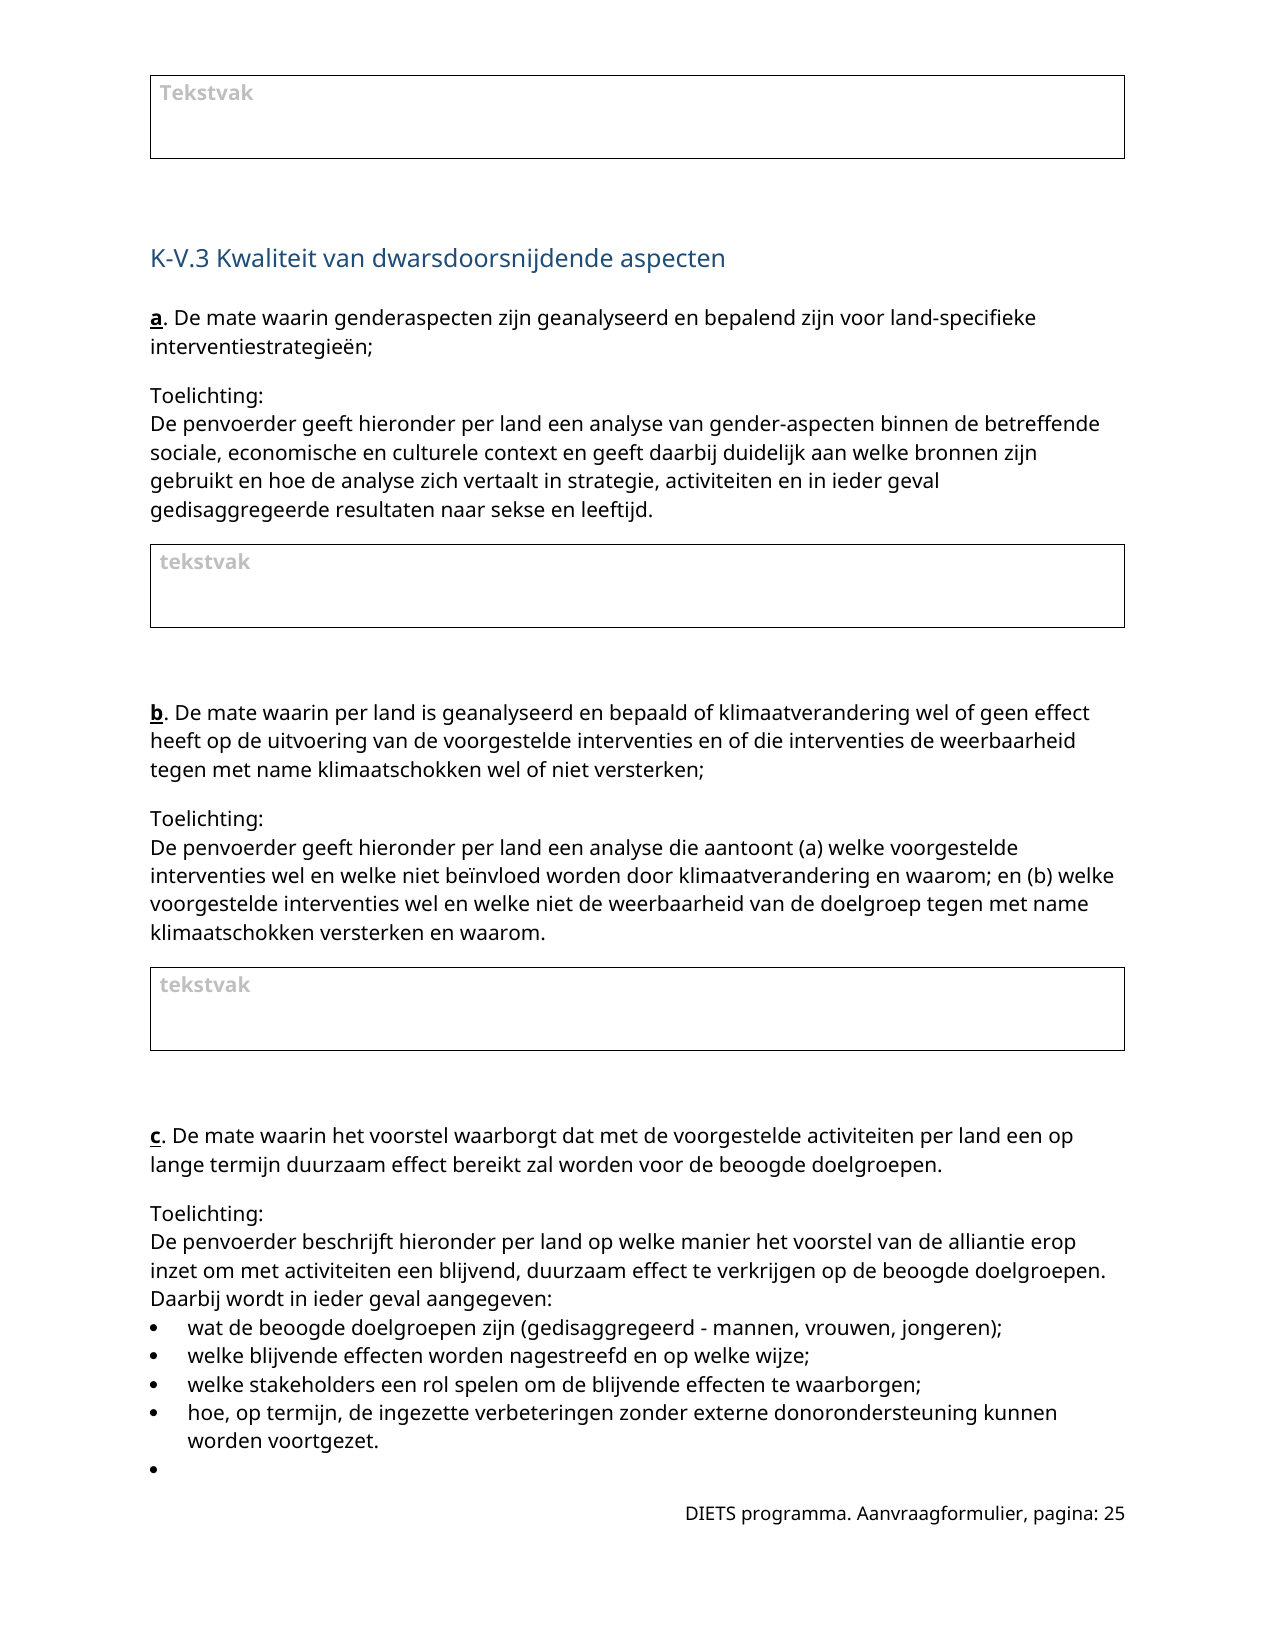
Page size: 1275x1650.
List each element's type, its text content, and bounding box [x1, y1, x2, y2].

text Toelichting: [150, 381, 1125, 409]
text b. De mate waarin per land is geanalyseerd en bepaald of klimaatverandering wel of geen effect heeft op de uitvoering van de voorgestelde interventies en of die interventies de weerbaarheid tegen met name klimaatschokken wel of niet versterken; [150, 698, 1125, 783]
text Tekstvak [151, 76, 1124, 107]
text De penvoerder geeft hieronder per land een analyse die aantoont (a) welke voorgestelde interventies wel en welke niet beïnvloed worden door klimaatverandering en waarom; en (b) welke voorgestelde interventies wel en welke niet de weerbaarheid van de doelgroep tegen met name klimaatschokken versterken en waarom. [150, 833, 1125, 946]
text De penvoerder geeft hieronder per land een analyse van gender-aspecten binnen de betreffende sociale, economische en culturele context en geeft daarbij duidelijk aan welke bronnen zijn gebruikt en hoe de analyse zich vertaalt in strategie, activiteiten en in ieder geval gedisaggregeerde resultaten naar sekse en leeftijd. [150, 409, 1125, 523]
list welke blijvende effecten worden nagestreefd en op welke wijze; [150, 1341, 1125, 1370]
text Toelichting: [150, 804, 1125, 833]
text a. De mate waarin genderaspecten zijn geanalyseerd en bepalend zijn voor land-specifieke interventiestrategieën; [150, 303, 1125, 360]
list hoe, op termijn, de ingezette verbeteringen zonder externe donorondersteuning kunnen worden voortgezet. [150, 1398, 1125, 1455]
text c. De mate waarin het voorstel waarborgt dat met de voorgestelde activiteiten per land een op lange termijn duurzaam effect bereikt zal worden voor de beoogde doelgroepen. [150, 1121, 1125, 1178]
subtitle K-V.3 Kwaliteit van dwarsdoorsnijdende aspecten [150, 241, 1125, 275]
list welke stakeholders een rol spelen om de blijvende effecten te waarborgen; [150, 1370, 1125, 1398]
list wat de beoogde doelgroepen zijn (gedisaggregeerd - mannen, vrouwen, jongeren); [150, 1313, 1125, 1341]
text Toelichting: [150, 1199, 1125, 1227]
text De penvoerder beschrijft hieronder per land op welke manier het voorstel van de alliantie erop inzet om met activiteiten een blijvend, duurzaam effect te verkrijgen op de beoogde doelgroepen. Daarbij wordt in ieder geval aangegeven: [150, 1227, 1125, 1313]
text tekstvak [151, 968, 1124, 999]
text tekstvak [151, 545, 1124, 576]
